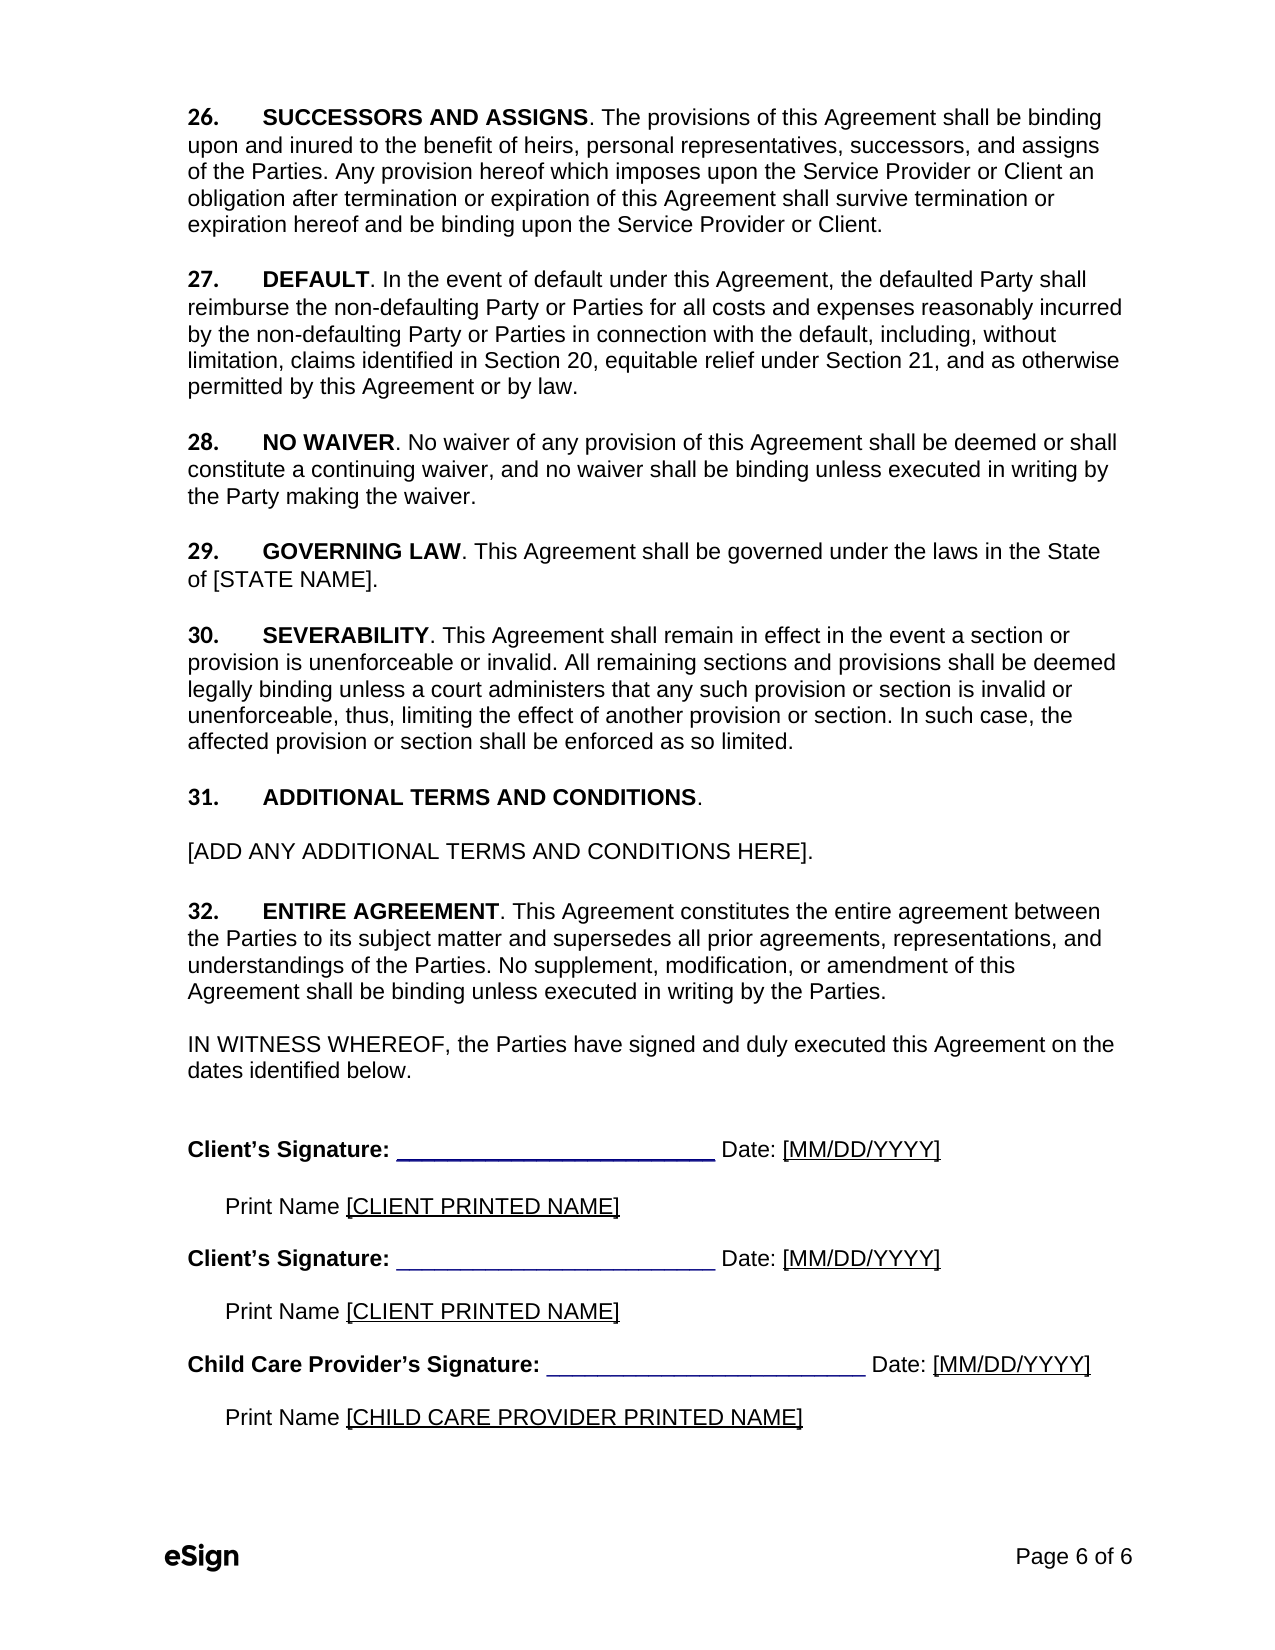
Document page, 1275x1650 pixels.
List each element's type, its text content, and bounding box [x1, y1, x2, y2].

list SUCCESSORS AND ASSIGNS. The provisions of this Agreement shall be binding upon and inured to the benefit of heirs, personal representatives, successors, and assigns of the Parties. Any provision hereof which imposes upon the Service Provider or Client an obligation after termination or expiration of this Agreement shall survive termination or expiration hereof and be binding upon the Service Provider or Client. [187, 101, 1125, 237]
list Print Name [CLIENT PRINTED NAME] [225, 1193, 1125, 1219]
list Print Name [CLIENT PRINTED NAME] [225, 1298, 1125, 1324]
list Child Care Provider’s Signature: _________________________ Date: [MM/DD/YYYY] [187, 1351, 1125, 1377]
list Print Name [CHILD CARE PROVIDER PRINTED NAME] [225, 1403, 1125, 1430]
list Client’s Signature: _________________________ Date: [MM/DD/YYYY] [187, 1136, 1125, 1162]
list SEVERABILITY. This Agreement shall remain in effect in the event a section or provision is unenforceable or invalid. All remaining sections and provisions shall be deemed legally binding unless a court administers that any such provision or section is invalid or unenforceable, thus, limiting the effect of another provision or section. In such case, the affected provision or section shall be enforced as so limited. [187, 619, 1125, 755]
list ENTIRE AGREEMENT. This Agreement constitutes the entire agreement between the Parties to its subject matter and supersedes all prior agreements, representations, and understandings of the Parties. No supplement, modification, or amendment of this Agreement shall be binding unless executed in writing by the Parties. [187, 895, 1125, 1004]
list GOVERNING LAW. This Agreement shall be governed under the laws in the State of [STATE NAME]. [187, 536, 1125, 592]
list ADDITIONAL TERMS AND CONDITIONS. [187, 781, 1125, 812]
list Client’s Signature: _________________________ Date: [MM/DD/YYYY] [187, 1245, 1125, 1272]
list DEFAULT. In the event of default under this Agreement, the defaulted Party shall reimburse the non-defaulting Party or Parties for all costs and expenses reasonably incurred by the non-defaulting Party or Parties in connection with the default, including, without limitation, claims identified in Section 20, equitable relief under Section 21, and as otherwise permitted by this Agreement or by law. [187, 264, 1125, 399]
list [ADD ANY ADDITIONAL TERMS AND CONDITIONS HERE]. [187, 838, 1125, 895]
text IN WITNESS WHEREOF, the Parties have signed and duly executed this Agreement on the dates identified below. [187, 1031, 1125, 1083]
list NO WAIVER. No waiver of any provision of this Agreement shall be deemed or shall constitute a continuing waiver, and no waiver shall be binding unless executed in writing by the Party making the waiver. [187, 426, 1125, 509]
